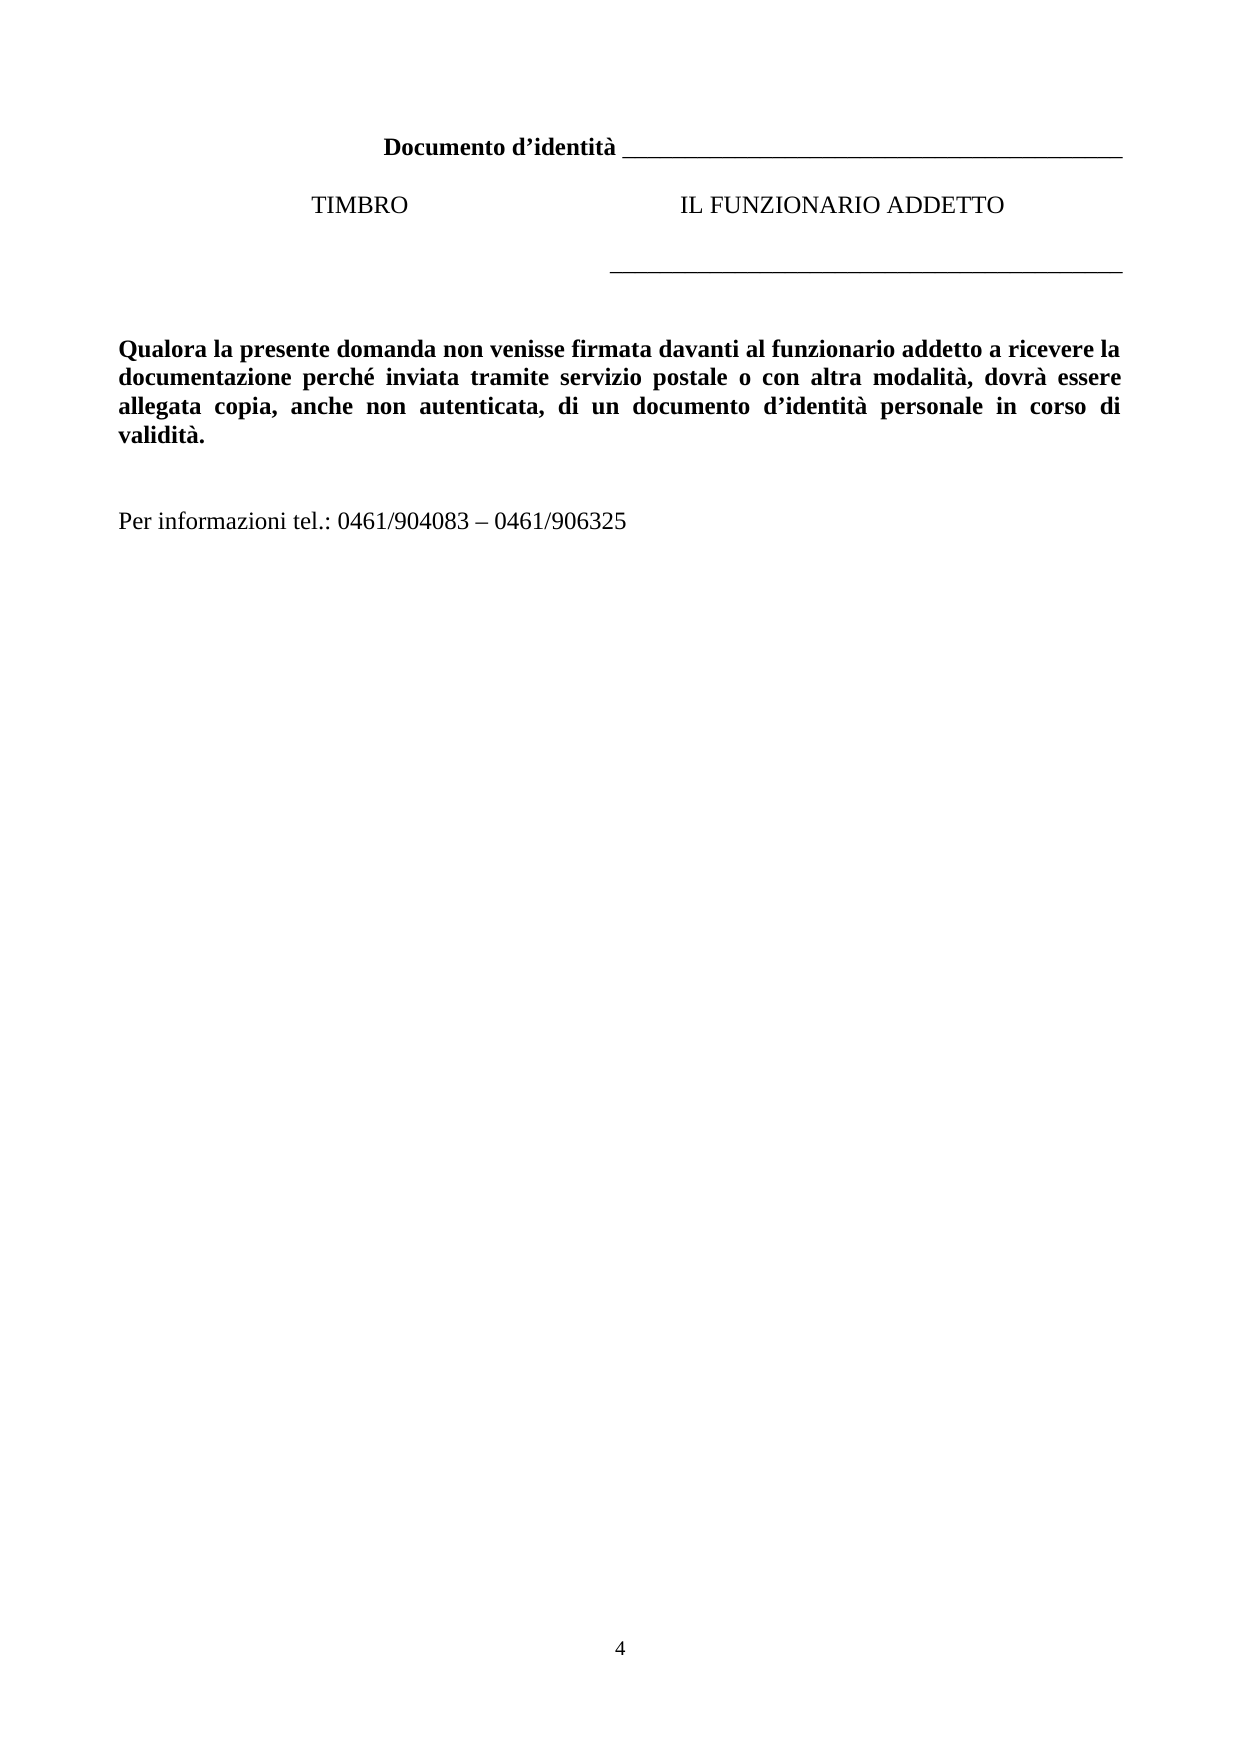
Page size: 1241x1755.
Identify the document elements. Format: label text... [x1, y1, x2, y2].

text TIMBRO IL FUNZIONARIO ADDETTO [118, 190, 1122, 219]
text _________________________________________ [118, 247, 1122, 276]
text Per informazioni tel.: 0461/904083 – 0461/906325 [118, 506, 1122, 535]
text Qualora la presente domanda non venisse firmata davanti al funzionario addetto a ricevere la documentazione perché inviata tramite servizio postale o con altra modalità, dovrà essere allegata copia, anche non autenticata, di un documento d’identità personale in corso di validità. [118, 334, 1122, 449]
text Documento d’identità ________________________________________ [118, 132, 1122, 161]
